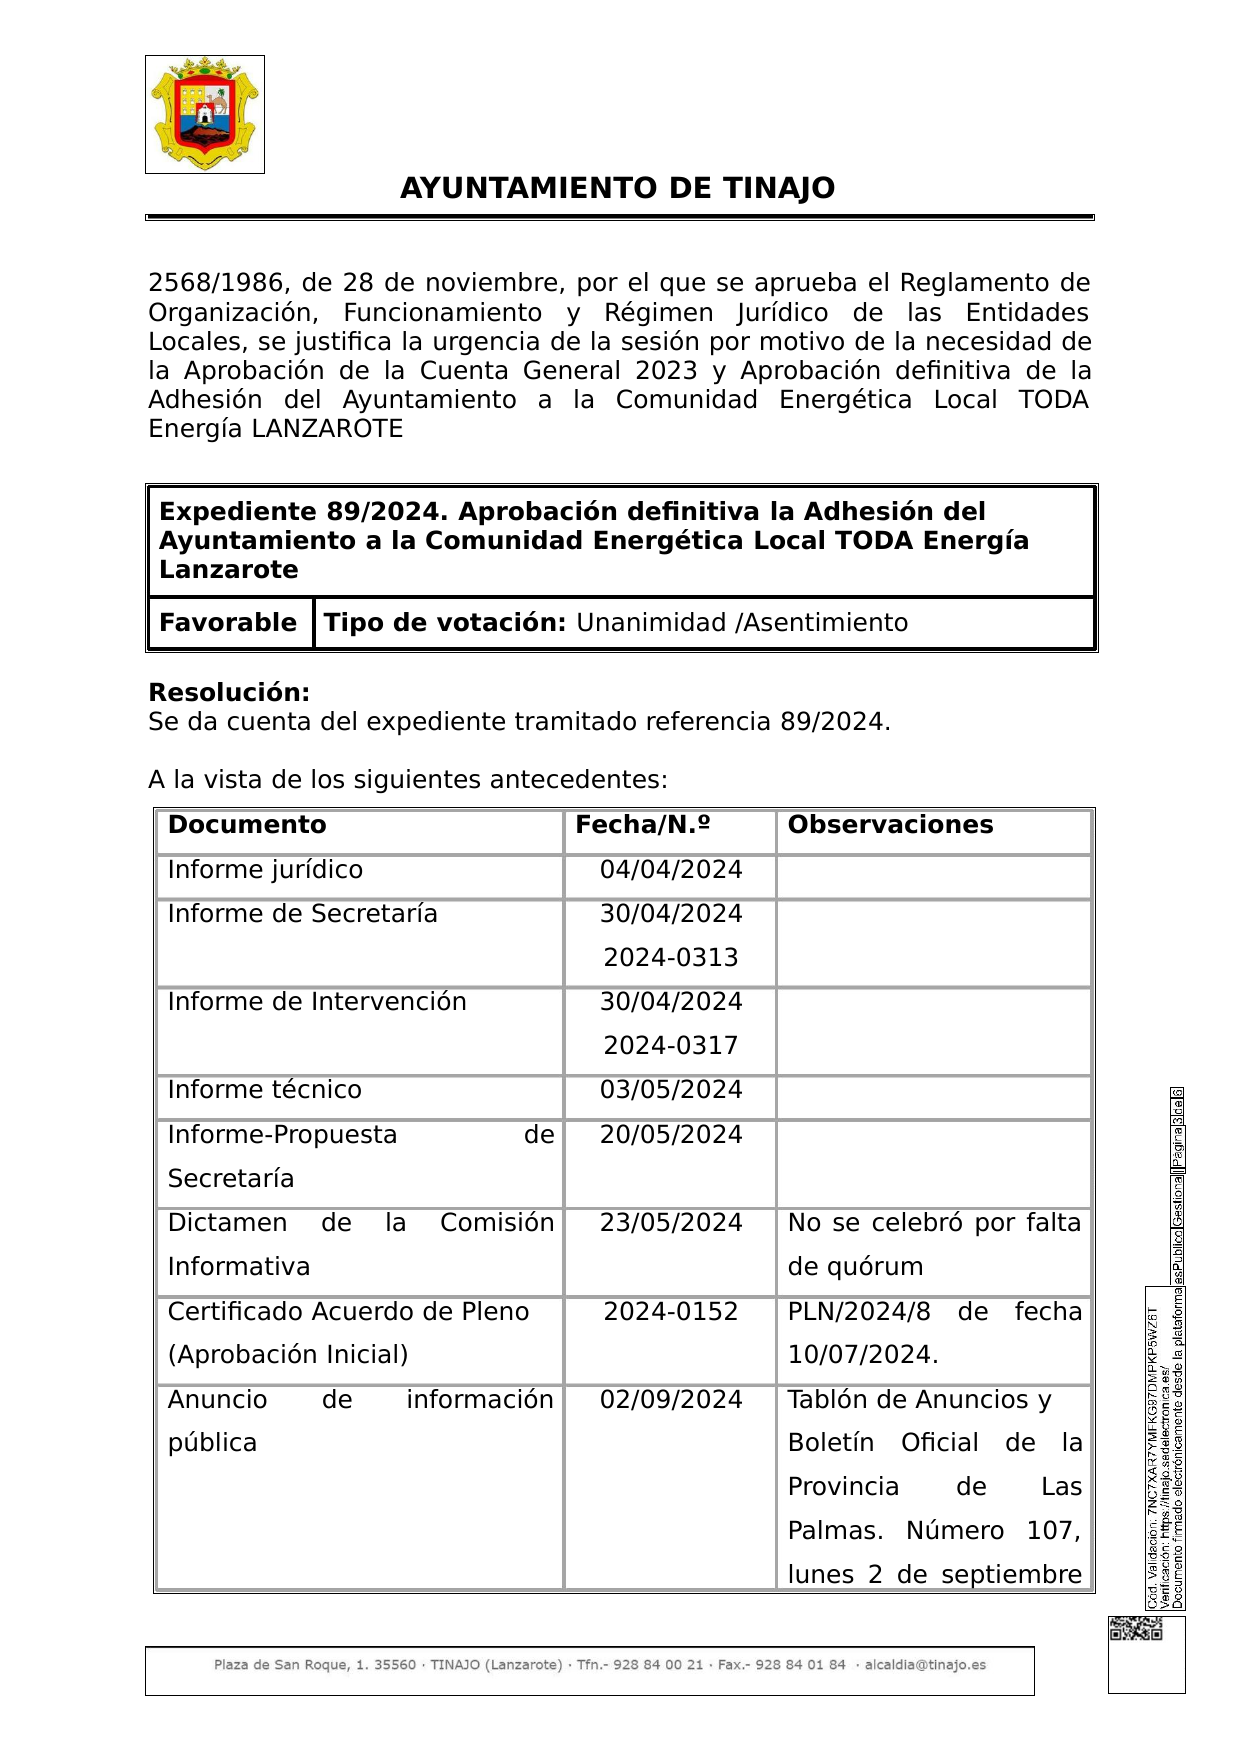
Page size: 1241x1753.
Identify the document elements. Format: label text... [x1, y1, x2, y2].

text Boletín Oficial de la [787, 1429, 1108, 1458]
text lunes 2 de septiembre [787, 1560, 1108, 1589]
picture [146, 484, 1098, 652]
picture [146, 215, 1094, 220]
text 20/05/2024 [599, 1120, 768, 1149]
text 04/04/2024 [599, 855, 768, 884]
text AYUNTAMIENTO DE TINAJO [400, 172, 865, 206]
text 2024-0152 [603, 1297, 768, 1326]
picture [146, 1647, 1034, 1695]
text 02/09/2024 [599, 1385, 768, 1414]
text Palmas. Número 107, [787, 1516, 1108, 1545]
text 2 [603, 943, 619, 972]
text 024-0317 [644, 1031, 768, 1060]
text Favorable Tipo de votación: Unanimidad /Asentimiento [159, 608, 934, 637]
text No se celebró por falta [787, 1208, 1108, 1237]
text de quórum [787, 1252, 1108, 1281]
text Observaciones [787, 810, 1019, 839]
text Fecha/N.º [575, 810, 768, 839]
text Informe jurídico [167, 855, 465, 884]
text Resolución: [148, 678, 336, 707]
picture [1146, 1287, 1185, 1610]
text de [524, 1120, 580, 1149]
text Documento [167, 810, 353, 839]
text Se da cuenta del expediente tramitado referencia 89/2024. [148, 707, 917, 736]
text Secretaría [167, 1164, 424, 1193]
picture [1171, 1176, 1183, 1227]
text Locales, se justifica la urgencia de la sesión por motivo de la necesidad de [148, 327, 1117, 356]
text de [956, 1472, 1012, 1501]
picture [146, 56, 264, 173]
text Energía LANZAROTE [148, 414, 1117, 443]
picture [1171, 1169, 1185, 1173]
picture [1171, 1126, 1185, 1167]
picture [1145, 1229, 1186, 1286]
picture [1171, 1088, 1183, 1097]
text información [406, 1385, 580, 1414]
text Informe-Propuesta [167, 1120, 424, 1149]
text PLN/2024/8 de fecha [787, 1297, 1108, 1326]
text 2 [603, 1031, 644, 1060]
picture [154, 808, 1095, 1593]
text 30/04/2024 [599, 899, 768, 928]
text 10/07/2024. [787, 1341, 1108, 1369]
text Expediente 89/2024. Aprobación definitiva la Adhesión del [159, 497, 1054, 526]
text 2568/1986, de 28 de noviembre, por el que se aprueba el Reglamento de [148, 269, 1117, 298]
text A la vista de los siguientes antecedentes: [148, 766, 693, 794]
text (Aprobación Inicial) [167, 1341, 555, 1369]
text pública [167, 1429, 293, 1458]
text 024-0313 [619, 943, 768, 972]
text 23/05/2024 [599, 1208, 768, 1237]
text Organización, Funcionamiento y Régimen Jurídico de las Entidades [148, 298, 1117, 327]
text Lanzarote [159, 556, 1054, 585]
text de [322, 1385, 378, 1414]
text la Aprobación de la Cuenta General 2023 y Aprobación definitiva de la [148, 356, 1117, 385]
text Informe de Intervención [167, 988, 493, 1017]
text Las [1041, 1472, 1108, 1501]
text Informe de Secretaría [167, 899, 465, 928]
text Dictamen de la Comisión [167, 1208, 580, 1237]
text Informativa [167, 1252, 580, 1281]
picture [1109, 1617, 1185, 1693]
text Adhesión del Ayuntamiento a la Comunidad Energética Local TODA [148, 385, 1117, 414]
text 03/05/2024 [599, 1076, 768, 1105]
text Informe técnico [167, 1076, 424, 1105]
text Anuncio [167, 1385, 293, 1414]
text Ayuntamiento a la Comunidad Energética Local TODA Energía [159, 527, 1054, 556]
text Provincia [787, 1472, 927, 1501]
picture [1171, 1116, 1183, 1125]
text Certificado Acuerdo de Pleno [167, 1297, 555, 1326]
text 30/04/2024 [599, 988, 768, 1017]
picture [1171, 1099, 1183, 1115]
text Tablón de Anuncios y [787, 1385, 1108, 1414]
